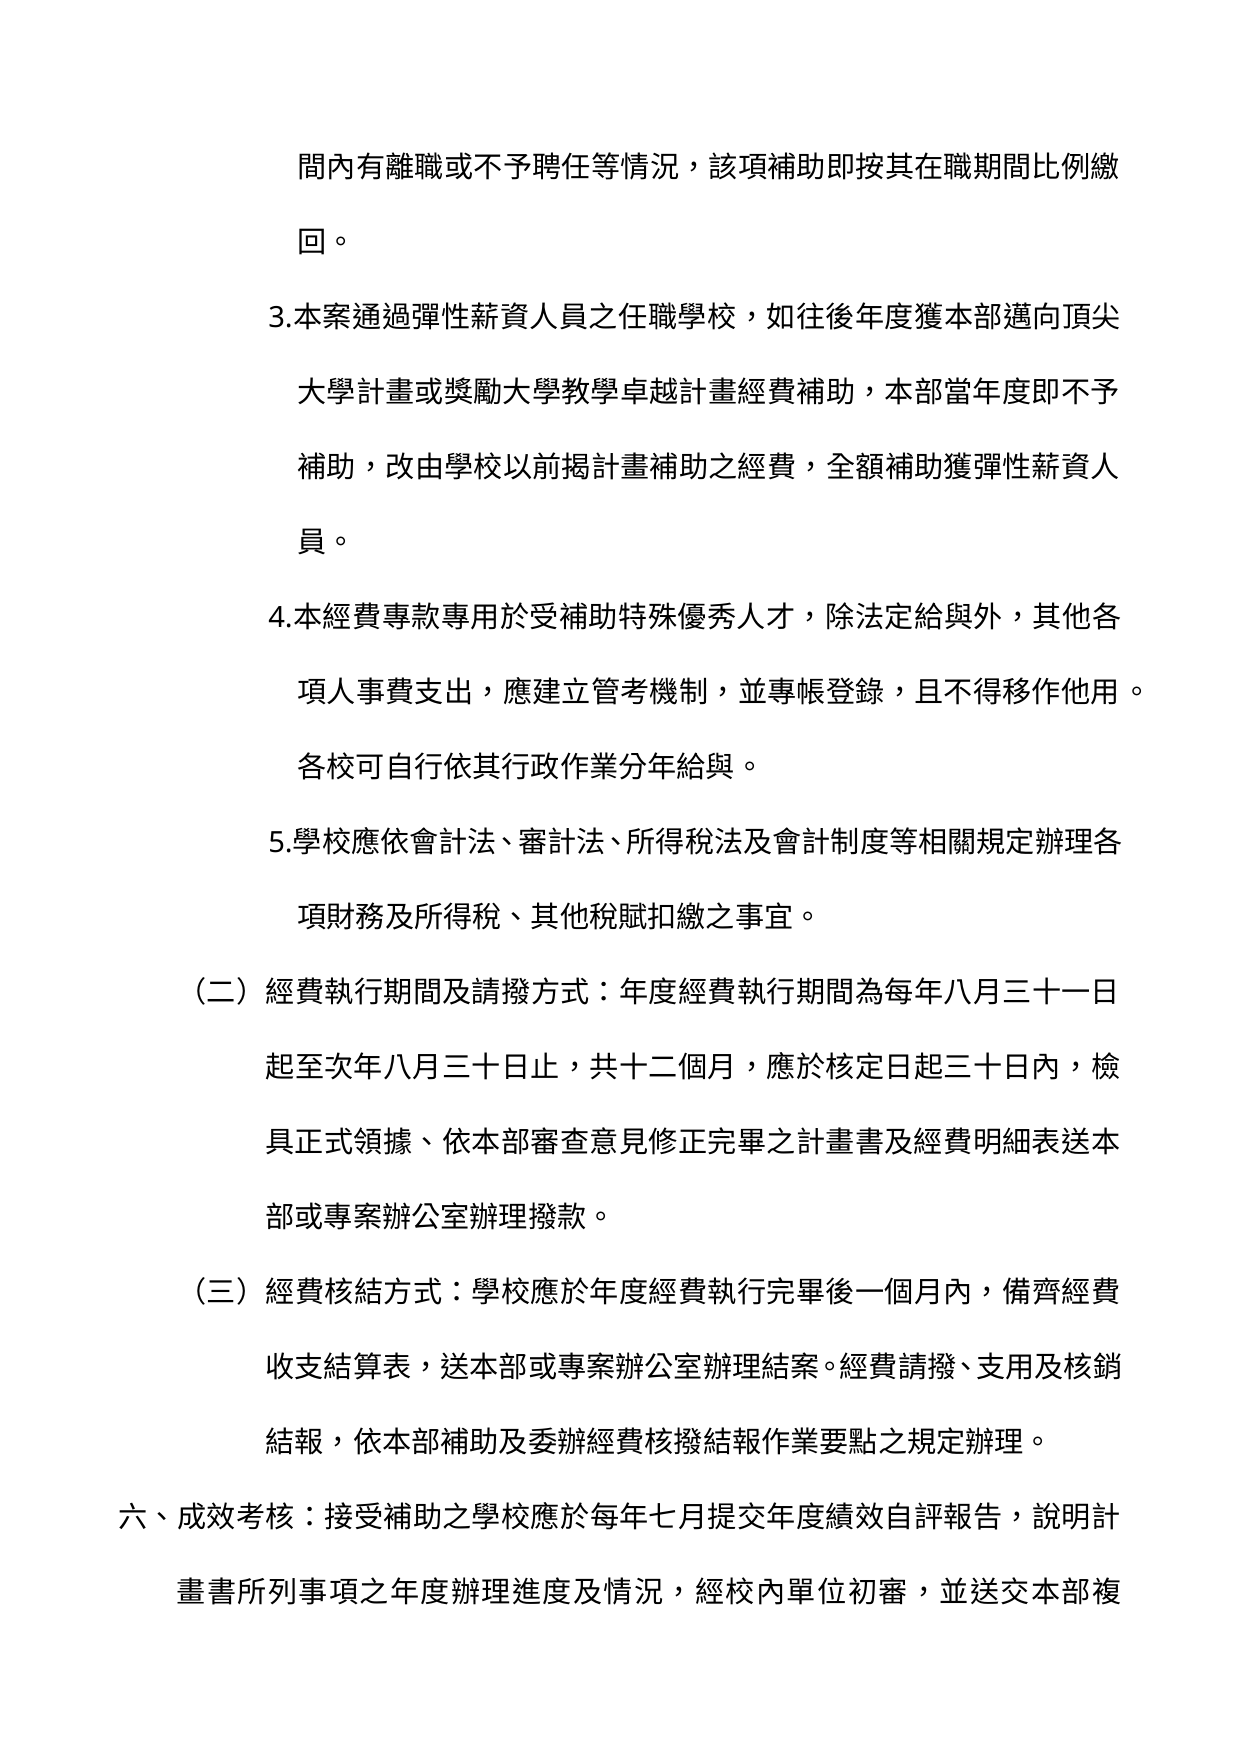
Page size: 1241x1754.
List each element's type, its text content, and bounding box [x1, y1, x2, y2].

text （三）經費核結方式：學校應於年度經費執行完畢後一個月內，備齊經費收支結算表，送本部或專案辦公室辦理結案。經費請撥、支用及核銷結報，依本部補助及委辦經費核撥結報作業要點之規定辦理。 [177, 1252, 1122, 1477]
text 5.學校應依會計法、審計法、所得稅法及會計制度等相關規定辦理各項財務及所得稅、其他稅賦扣繳之事宜。 [268, 802, 1122, 952]
text 六、成效考核：接受補助之學校應於每年七月提交年度績效自評報告，說明計畫書所列事項之年度辦理進度及情況，經校內單位初審，並送交本部複 [118, 1477, 1122, 1627]
text 間內有離職或不予聘任等情況，該項補助即按其在職期間比例繳回。 [268, 127, 1122, 277]
text （二）經費執行期間及請撥方式：年度經費執行期間為每年八月三十一日起至次年八月三十日止，共十二個月，應於核定日起三十日內，檢具正式領據、依本部審查意見修正完畢之計畫書及經費明細表送本部或專案辦公室辦理撥款。 [177, 952, 1122, 1252]
text 4.本經費專款專用於受補助特殊優秀人才，除法定給與外，其他各項人事費支出，應建立管考機制，並專帳登錄，且不得移作他用。各校可自行依其行政作業分年給與。 [268, 577, 1122, 802]
text 3.本案通過彈性薪資人員之任職學校，如往後年度獲本部邁向頂尖大學計畫或獎勵大學教學卓越計畫經費補助，本部當年度即不予補助，改由學校以前揭計畫補助之經費，全額補助獲彈性薪資人員。 [268, 277, 1122, 577]
